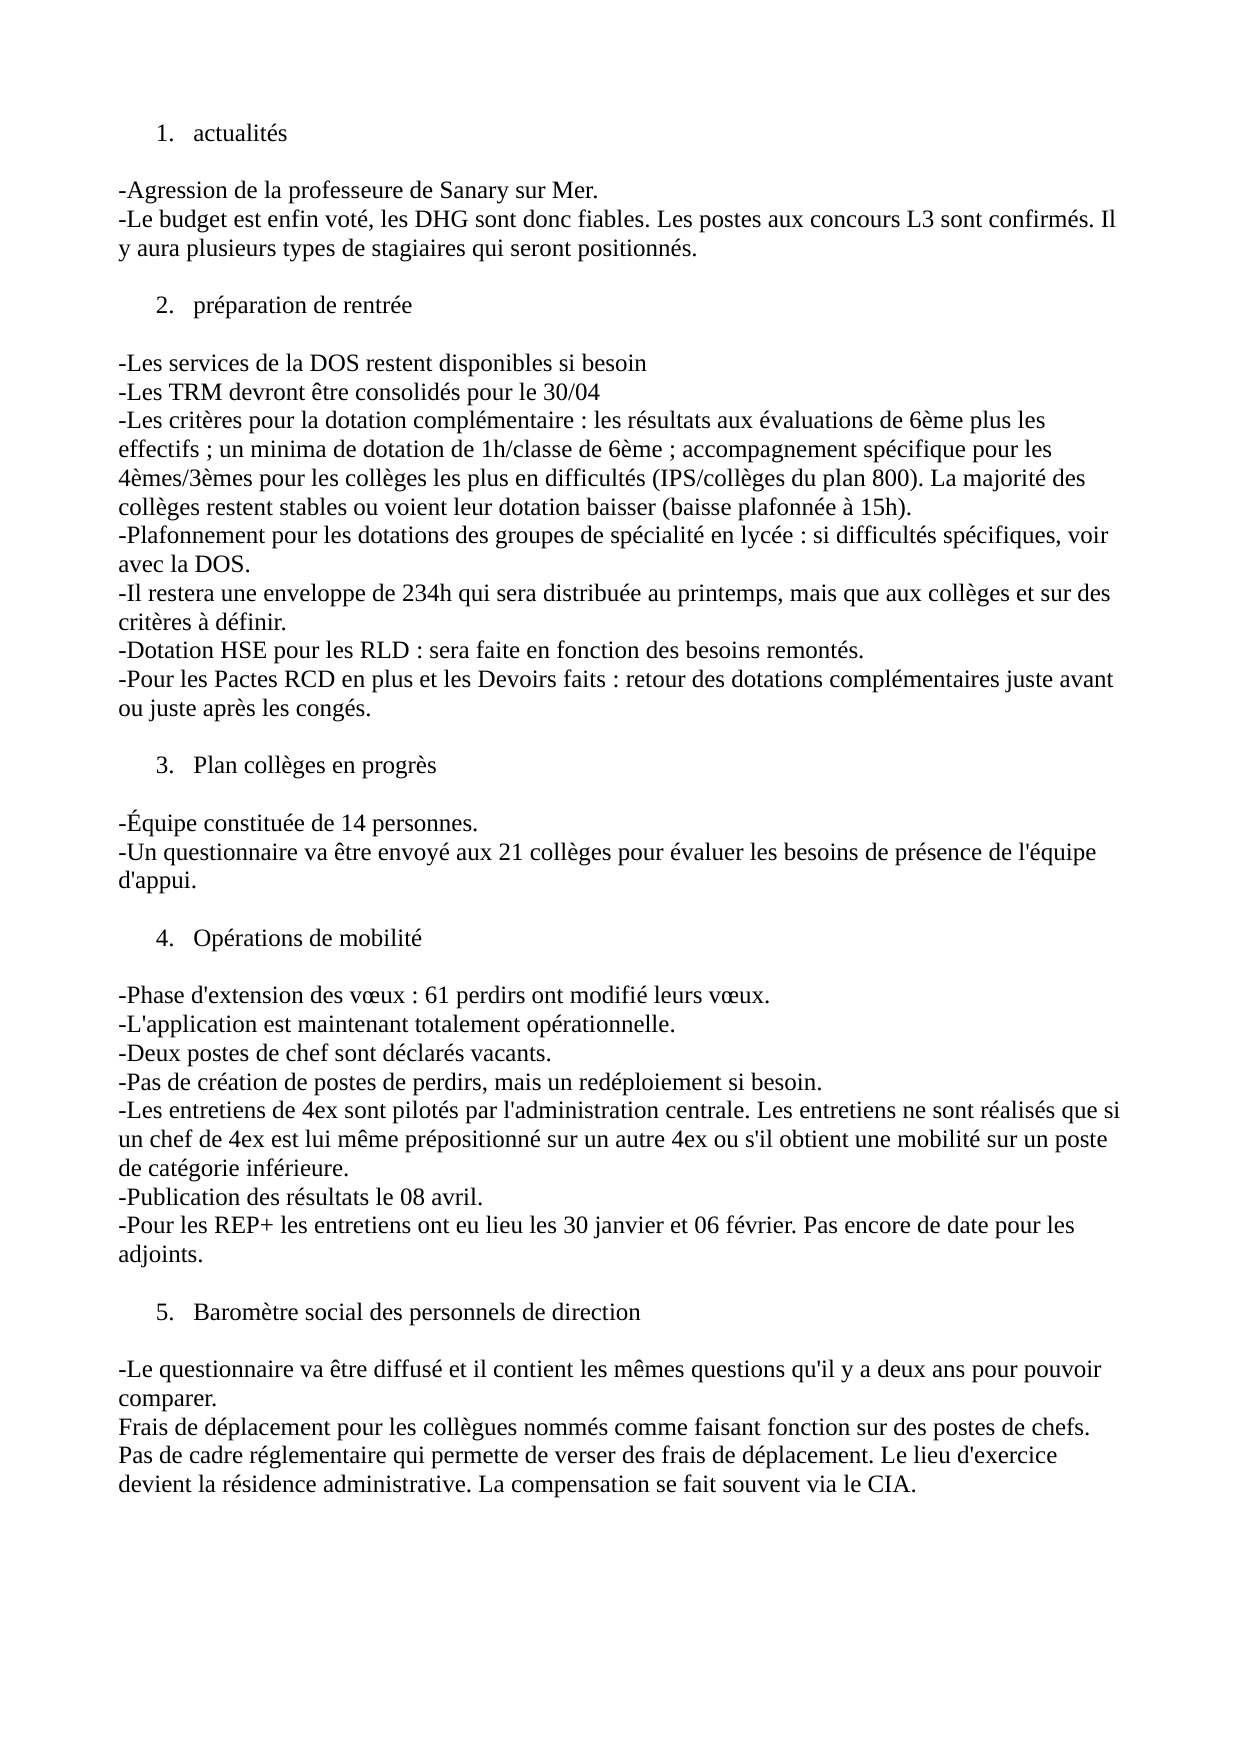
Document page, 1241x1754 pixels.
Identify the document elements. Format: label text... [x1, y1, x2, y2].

text -Pour les REP+ les entretiens ont eu lieu les 30 janvier et 06 février. Pas encore de date pour les adjoints. [118, 1211, 1122, 1268]
list Plan collèges en progrès [156, 751, 1122, 779]
text -Pas de création de postes de perdirs, mais un redéploiement si besoin. [118, 1067, 1122, 1096]
text Frais de déplacement pour les collègues nommés comme faisant fonction sur des postes de chefs. Pas de cadre réglementaire qui permette de verser des frais de déplacement. Le lieu d'exercice devient la résidence administrative. La compensation se fait souvent via le CIA. [118, 1412, 1122, 1498]
text -Équipe constituée de 14 personnes. [118, 808, 1122, 837]
text -Un questionnaire va être envoyé aux 21 collèges pour évaluer les besoins de présence de l'équipe d'appui. [118, 837, 1122, 894]
list préparation de rentrée [156, 291, 1122, 319]
list actualités [156, 118, 1122, 147]
text -L'application est maintenant totalement opérationnelle. [118, 1009, 1122, 1038]
text -Les entretiens de 4ex sont pilotés par l'administration centrale. Les entretiens ne sont réalisés que si un chef de 4ex est lui même prépositionné sur un autre 4ex ou s'il obtient une mobilité sur un poste de catégorie inférieure. [118, 1096, 1122, 1182]
list Opérations de mobilité [156, 923, 1122, 952]
text -Publication des résultats le 08 avril. [118, 1182, 1122, 1211]
text -Agression de la professeure de Sanary sur Mer. [118, 176, 1122, 204]
text -Deux postes de chef sont déclarés vacants. [118, 1038, 1122, 1067]
text -Les services de la DOS restent disponibles si besoin [118, 348, 1122, 377]
list Baromètre social des personnels de direction [156, 1297, 1122, 1326]
text -Le budget est enfin voté, les DHG sont donc fiables. Les postes aux concours L3 sont confirmés. Il y aura plusieurs types de stagiaires qui seront positionnés. [118, 204, 1122, 262]
text -Pour les Pactes RCD en plus et les Devoirs faits : retour des dotations complémentaires juste avant ou juste après les congés. [118, 664, 1122, 722]
text -Phase d'extension des vœux : 61 perdirs ont modifié leurs vœux. [118, 981, 1122, 1009]
text -Il restera une enveloppe de 234h qui sera distribuée au printemps, mais que aux collèges et sur des critères à définir. [118, 578, 1122, 636]
text -Plafonnement pour les dotations des groupes de spécialité en lycée : si difficultés spécifiques, voir avec la DOS. [118, 521, 1122, 578]
text -Dotation HSE pour les RLD : sera faite en fonction des besoins remontés. [118, 636, 1122, 664]
text -Les critères pour la dotation complémentaire : les résultats aux évaluations de 6ème plus les effectifs ; un minima de dotation de 1h/classe de 6ème ; accompagnement spécifique pour les 4èmes/3èmes pour les collèges les plus en difficultés (IPS/collèges du plan 800). La majorité des collèges restent stables ou voient leur dotation baisser (baisse plafonnée à 15h). [118, 406, 1122, 521]
text -Le questionnaire va être diffusé et il contient les mêmes questions qu'il y a deux ans pour pouvoir comparer. [118, 1354, 1122, 1412]
text -Les TRM devront être consolidés pour le 30/04 [118, 377, 1122, 406]
